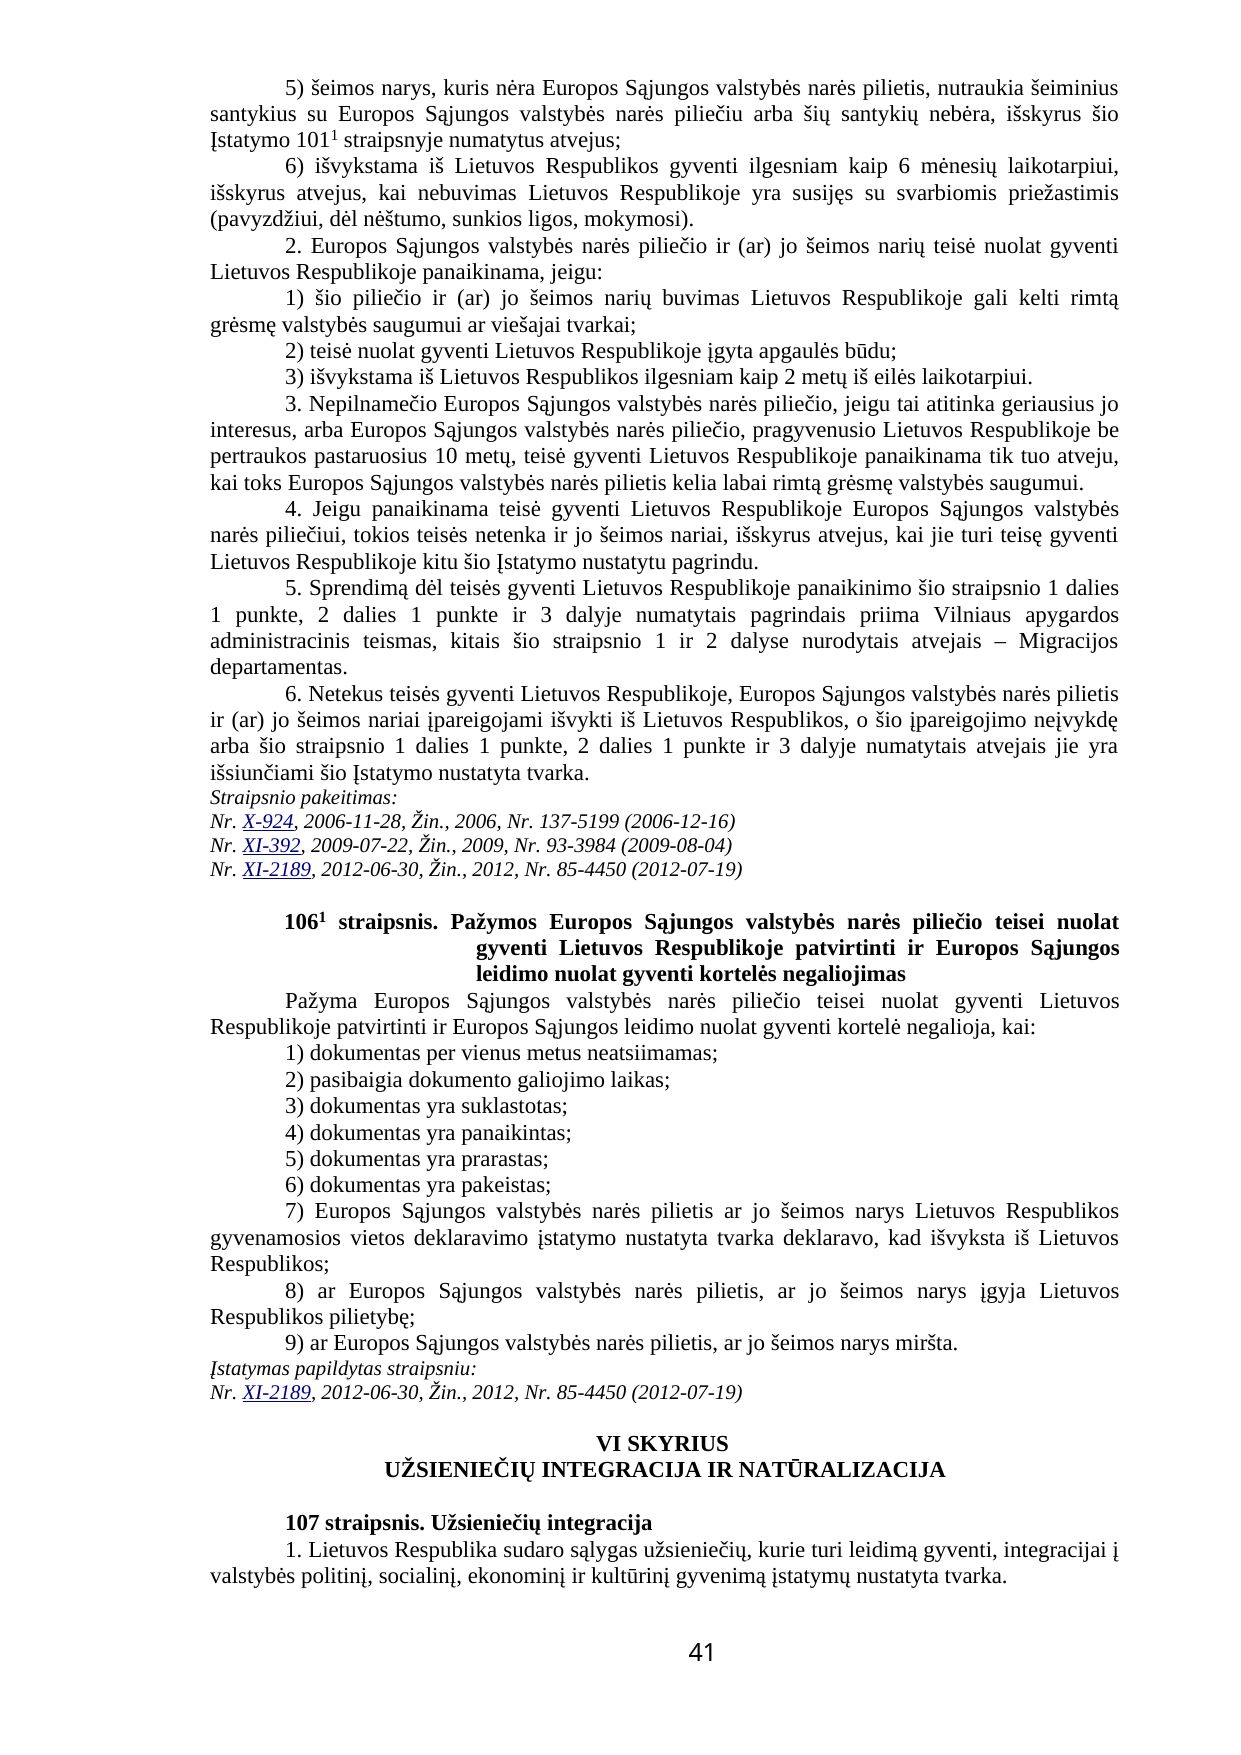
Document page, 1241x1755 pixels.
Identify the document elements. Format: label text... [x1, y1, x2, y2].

text 3) išvykstama iš Lietuvos Respublikos ilgesniam kaip 2 metų iš eilės laikotarpiui. [210, 363, 1120, 390]
text 6. Netekus teisės gyventi Lietuvos Respublikoje, Europos Sąjungos valstybės narės pilietis ir (ar) jo šeimos nariai įpareigojami išvykti iš Lietuvos Respublikos, o šio įpareigojimo neįvykdę arba šio straipsnio 1 dalies 1 punkte, 2 dalies 1 punkte ir 3 dalyje numatytais atvejais jie yra išsiunčiami šio Įstatymo nustatyta tvarka. [210, 680, 1120, 785]
text 2. Europos Sąjungos valstybės narės piliečio ir (ar) jo šeimos narių teisė nuolat gyventi Lietuvos Respublikoje panaikinama, jeigu: [210, 232, 1120, 284]
text 5) dokumentas yra prarastas; [210, 1145, 1120, 1171]
text 2) teisė nuolat gyventi Lietuvos Respublikoje įgyta apgaulės būdu; [210, 337, 1120, 363]
text 1) šio piliečio ir (ar) jo šeimos narių buvimas Lietuvos Respublikoje gali kelti rimtą grėsmę valstybės saugumui ar viešajai tvarkai; [210, 284, 1120, 337]
text UŽSIENIEČIŲ INTEGRACIJA IR NATŪRALIZACIJA [210, 1457, 1120, 1483]
text 8) ar Europos Sąjungos valstybės narės pilietis, ar jo šeimos narys įgyja Lietuvos Respublikos pilietybę; [210, 1277, 1120, 1329]
text 5. Sprendimą dėl teisės gyventi Lietuvos Respublikoje panaikinimo šio straipsnio 1 dalies 1 punkte, 2 dalies 1 punkte ir 3 dalyje numatytais pagrindais priima Vilniaus apygardos administracinis teismas, kitais šio straipsnio 1 ir 2 dalyse nurodytais atvejais – Migracijos departamentas. [210, 574, 1120, 680]
text 2) pasibaigia dokumento galiojimo laikas; [210, 1066, 1120, 1092]
text 3) dokumentas yra suklastotas; [210, 1092, 1120, 1118]
text VI SKYRIUS [210, 1430, 1120, 1457]
subtitle 107 straipsnis. Užsieniečių integracija [210, 1509, 1120, 1536]
text 6) dokumentas yra pakeistas; [210, 1171, 1120, 1198]
text Nr. XI-2189, 2012-06-30, Žin., 2012, Nr. 85-4450 (2012-07-19) [210, 1380, 1120, 1404]
text 1. Lietuvos Respublika sudaro sąlygas užsieniečių, kurie turi leidimą gyventi, integracijai į valstybės politinį, socialinį, ekonominį ir kultūrinį gyvenimą įstatymų nustatyta tvarka. [210, 1536, 1120, 1588]
text Nr. XI-2189, 2012-06-30, Žin., 2012, Nr. 85-4450 (2012-07-19) [210, 857, 1120, 881]
text 5) šeimos narys, kuris nėra Europos Sąjungos valstybės narės pilietis, nutraukia šeiminius santykius su Europos Sąjungos valstybės narės piliečiu arba šių santykių nebėra, išskyrus šio Įstatymo 1011 straipsnyje numatytus atvejus; [210, 73, 1120, 153]
text 4. Jeigu panaikinama teisė gyventi Lietuvos Respublikoje Europos Sąjungos valstybės narės piliečiui, tokios teisės netenka ir jo šeimos nariai, išskyrus atvejus, kai jie turi teisę gyventi Lietuvos Respublikoje kitu šio Įstatymo nustatytu pagrindu. [210, 495, 1120, 574]
text 1) dokumentas per vienus metus neatsiimamas; [210, 1039, 1120, 1066]
text Nr. XI-392, 2009-07-22, Žin., 2009, Nr. 93-3984 (2009-08-04) [210, 833, 1120, 857]
text 3. Nepilnamečio Europos Sąjungos valstybės narės piliečio, jeigu tai atitinka geriausius jo interesus, arba Europos Sąjungos valstybės narės piliečio, pragyvenusio Lietuvos Respublikoje be pertraukos pastaruosius 10 metų, teisė gyventi Lietuvos Respublikoje panaikinama tik tuo atveju, kai toks Europos Sąjungos valstybės narės pilietis kelia labai rimtą grėsmę valstybės saugumui. [210, 390, 1120, 495]
text Įstatymas papildytas straipsniu: [210, 1356, 1120, 1380]
text 7) Europos Sąjungos valstybės narės pilietis ar jo šeimos narys Lietuvos Respublikos gyvenamosios vietos deklaravimo įstatymo nustatyta tvarka deklaravo, kad išvyksta iš Lietuvos Respublikos; [210, 1198, 1120, 1277]
text 4) dokumentas yra panaikintas; [210, 1118, 1120, 1145]
text Nr. X-924, 2006-11-28, Žin., 2006, Nr. 137-5199 (2006-12-16) [210, 809, 1120, 833]
text Pažyma Europos Sąjungos valstybės narės piliečio teisei nuolat gyventi Lietuvos Respublikoje patvirtinti ir Europos Sąjungos leidimo nuolat gyventi kortelė negalioja, kai: [210, 987, 1120, 1039]
text 9) ar Europos Sąjungos valstybės narės pilietis, ar jo šeimos narys miršta. [210, 1329, 1120, 1356]
text 1061 straipsnis. Pažymos Europos Sąjungos valstybės narės piliečio teisei nuolat gyventi Lietuvos Respublikoje patvirtinti ir Europos Sąjungos leidimo nuolat gyventi kortelės negaliojimas [284, 908, 1120, 987]
text Straipsnio pakeitimas: [210, 785, 1120, 809]
text 6) išvykstama iš Lietuvos Respublikos gyventi ilgesniam kaip 6 mėnesių laikotarpiui, išskyrus atvejus, kai nebuvimas Lietuvos Respublikoje yra susijęs su svarbiomis priežastimis (pavyzdžiui, dėl nėštumo, sunkios ligos, mokymosi). [210, 153, 1120, 232]
